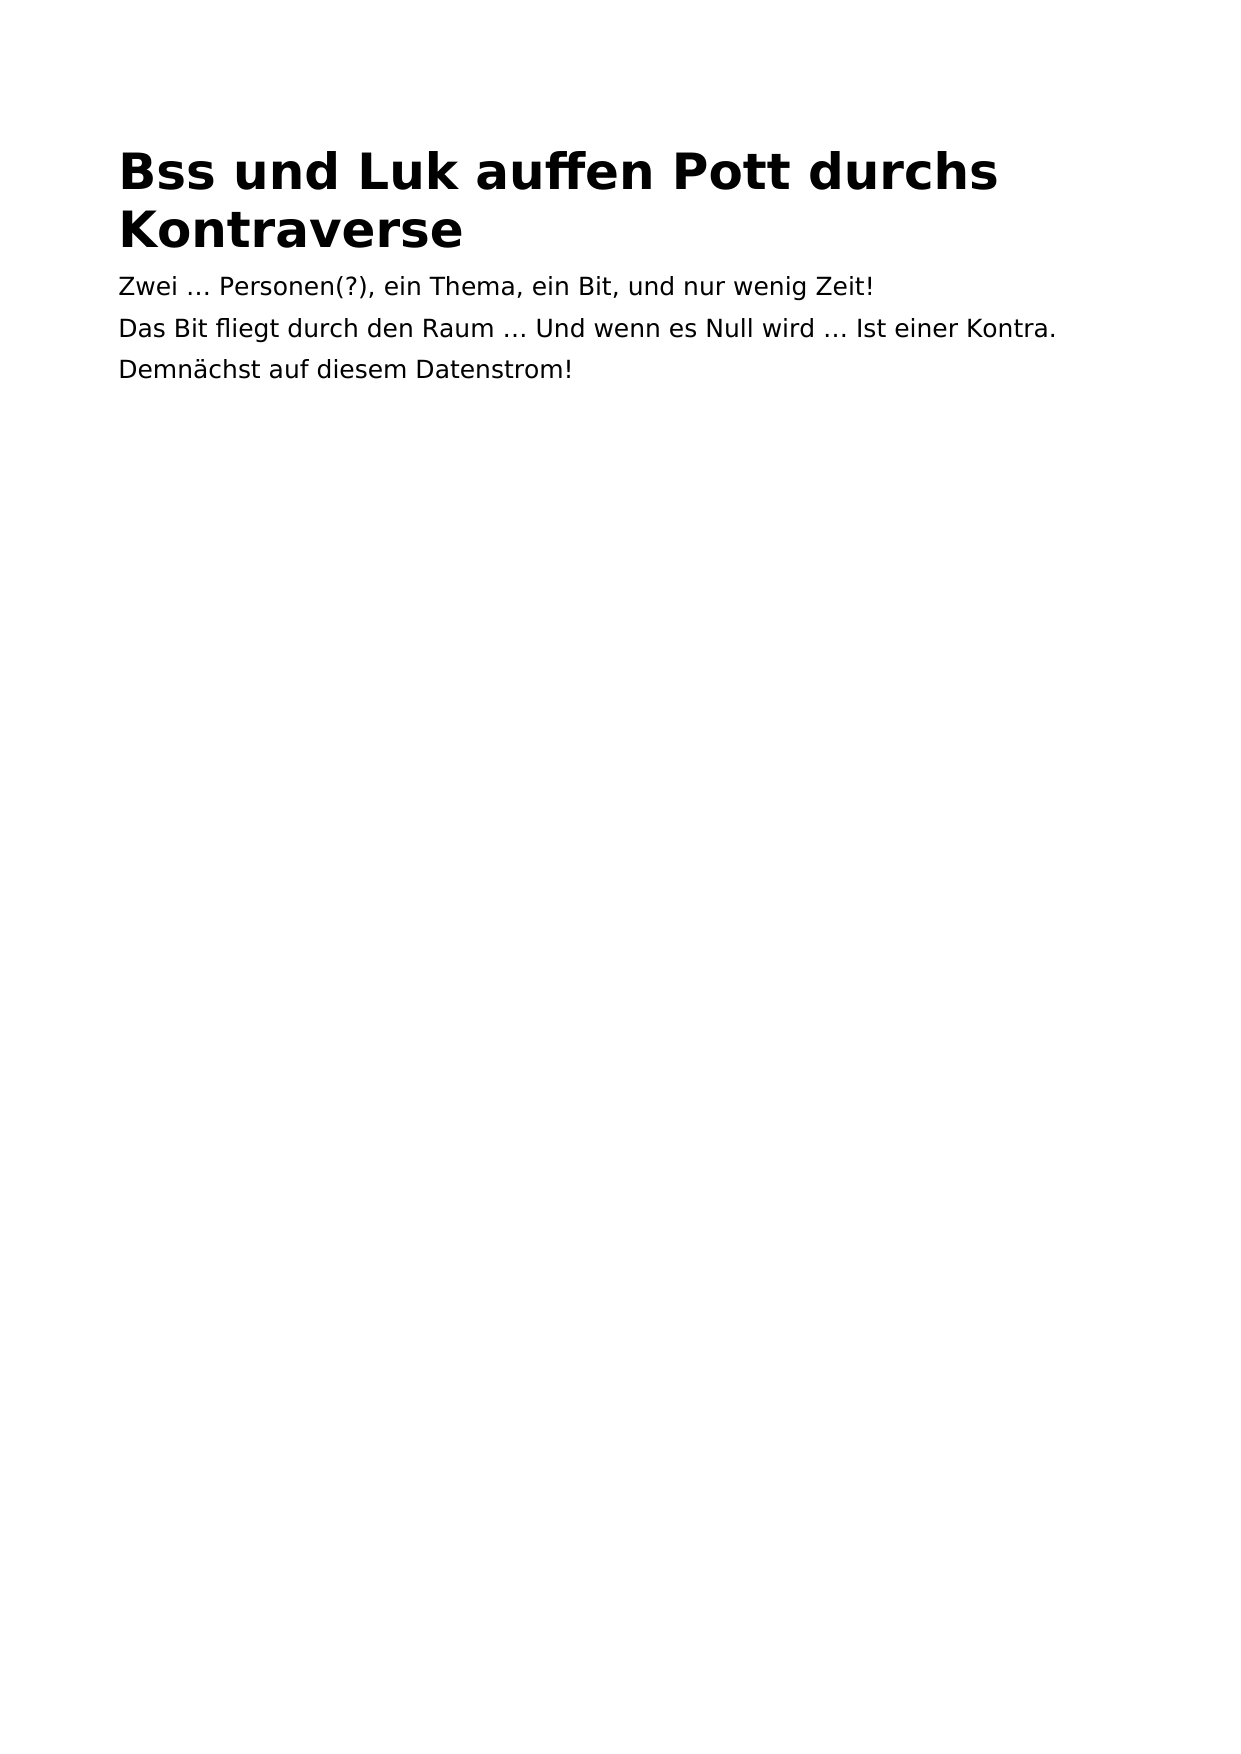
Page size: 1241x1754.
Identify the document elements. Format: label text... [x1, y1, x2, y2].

text Demnächst auf diesem Datenstrom! [118, 355, 1122, 384]
text Zwei … Personen(?), ein Thema, ein Bit, und nur wenig Zeit! [118, 272, 1122, 301]
subtitle Bss und Luk auffen Pott durchs Kontraverse [118, 143, 1122, 259]
text Das Bit fliegt durch den Raum … Und wenn es Null wird … Ist einer Kontra. [118, 314, 1122, 343]
